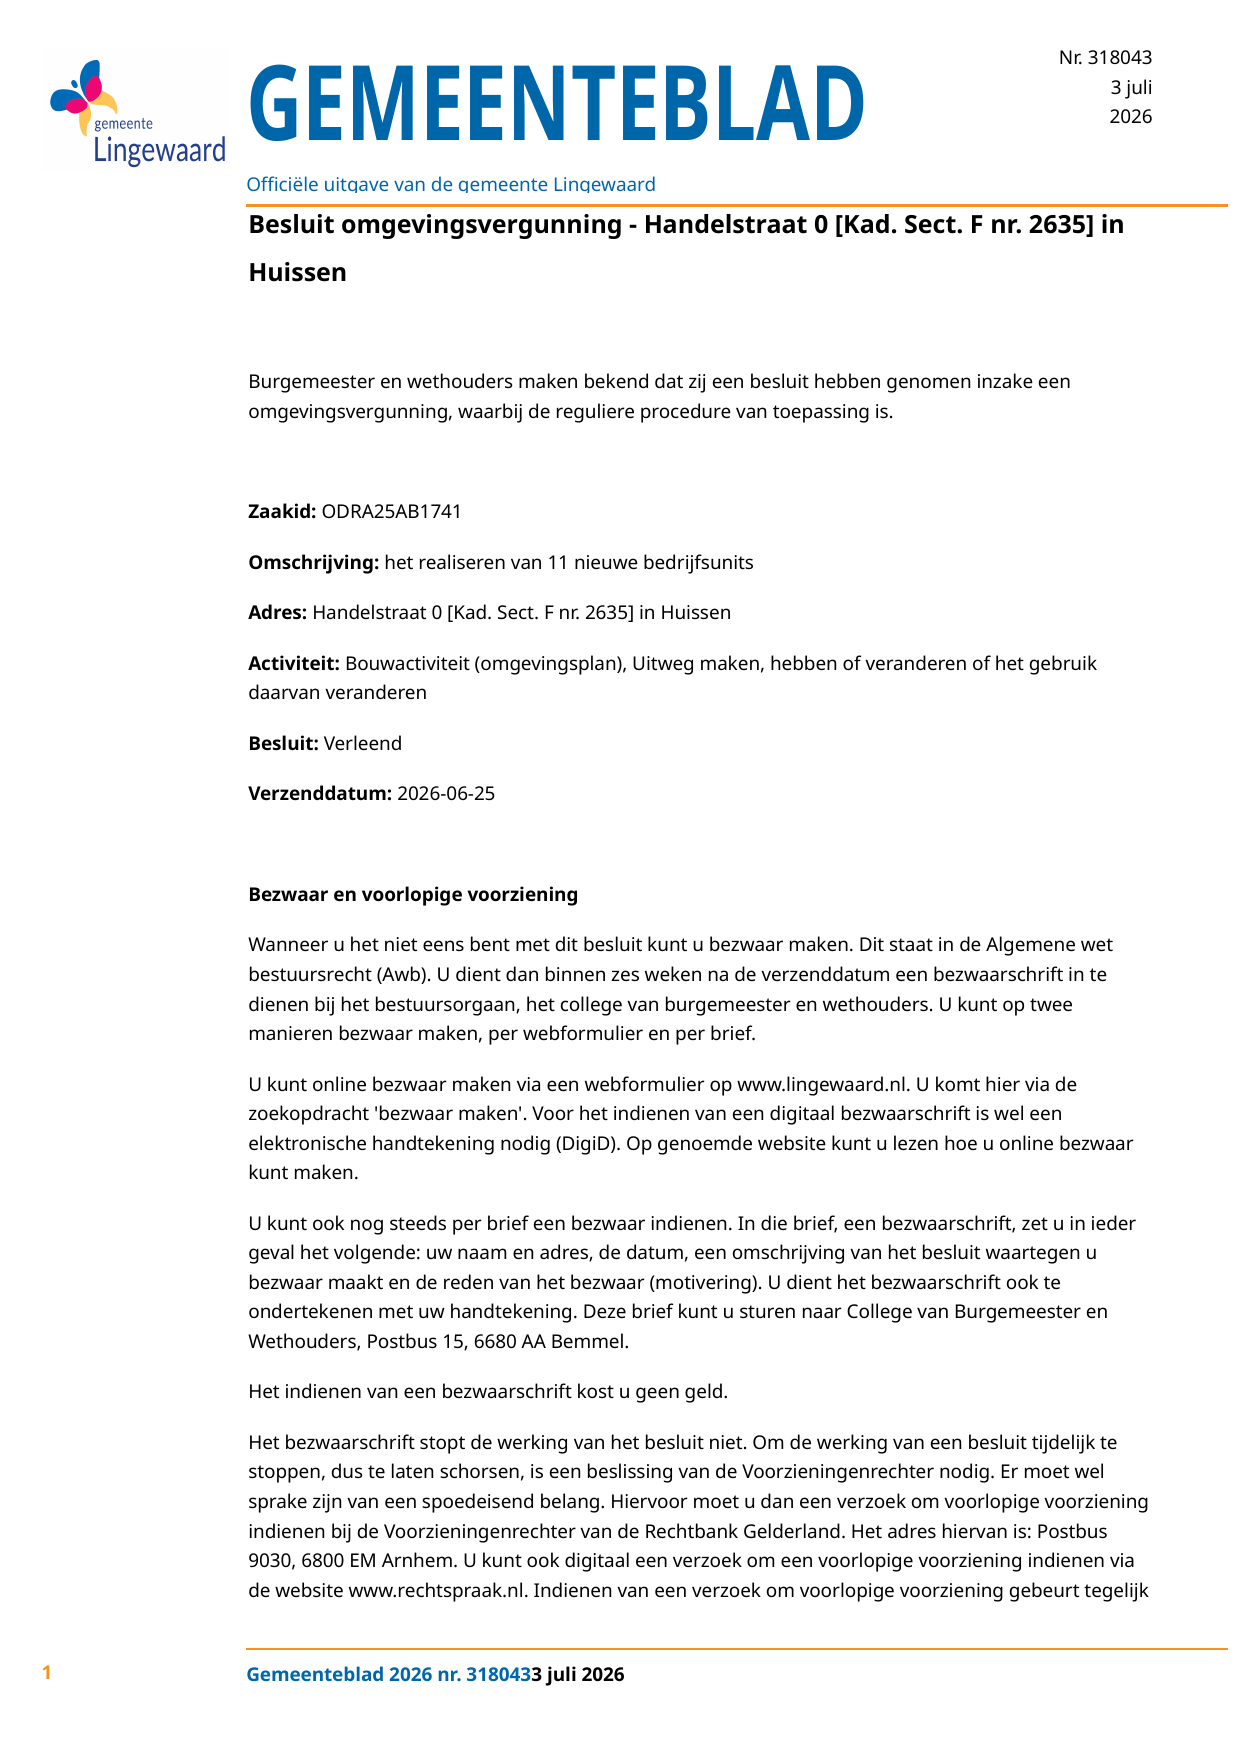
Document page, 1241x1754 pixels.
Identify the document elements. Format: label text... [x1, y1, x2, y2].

text Wanneer u het niet eens bent met dit besluit kunt u bezwaar maken. Dit staat in de Algemene wet bestuursrecht (Awb). U dient dan binnen zes weken na de verzenddatum een bezwaarschrift in te dienen bij het bestuursorgaan, het college van burgemeester en wethouders. U kunt op twee manieren bezwaar maken, per webformulier en per brief. [248, 932, 1152, 1046]
text Het indienen van een bezwaarschrift kost u geen geld. [248, 1379, 1152, 1404]
text Bezwaar en voorlopige voorziening [248, 881, 1152, 907]
text Adres: Handelstraat 0 [Kad. Sect. F nr. 2635] in Huissen [248, 599, 1152, 625]
text Burgemeester en wethouders maken bekend dat zij een besluit hebben genomen inzake een omgevingsvergunning, waarbij de reguliere procedure van toepassing is. [248, 368, 1152, 424]
text Verzenddatum: 2026-06-25 [248, 780, 1152, 806]
picture [41, 47, 231, 172]
text Omschrijving: het realiseren van 11 nieuwe bedrijfsunits [248, 549, 1152, 575]
text U kunt ook nog steeds per brief een bezwaar indienen. In die brief, een bezwaarschrift, zet u in ieder geval het volgende: uw naam en adres, de datum, een omschrijving van het besluit waartegen u bezwaar maakt en de reden van het bezwaar (motivering). U dient het bezwaarschrift ook te ondertekenen met uw handtekening. Deze brief kunt u sturen naar College van Burgemeester en Wethouders, Postbus 15, 6680 AA Bemmel. [248, 1210, 1152, 1354]
text Activiteit: Bouwactiviteit (omgevingsplan), Uitweg maken, hebben of veranderen of het gebruik daarvan veranderen [248, 650, 1152, 705]
text Besluit: Verleend [248, 730, 1152, 756]
text Besluit omgevingsvergunning - Handelstraat 0 [Kad. Sect. F nr. 2635] in Huissen [248, 207, 1152, 288]
text U kunt online bezwaar maken via een webformulier op www.lingewaard.nl. U komt hier via de zoekopdracht 'bezwaar maken'. Voor het indienen van een digitaal bezwaarschrift is wel een elektronische handtekening nodig (DigiD). Op genoemde website kunt u lezen hoe u online bezwaar kunt maken. [248, 1071, 1152, 1185]
text Het bezwaarschrift stopt de werking van het besluit niet. Om de werking van een besluit tijdelijk te stoppen, dus te laten schorsen, is een beslissing van de Voorzieningenrechter nodig. Er moet wel sprake zijn van een spoedeisend belang. Hiervoor moet u dan een verzoek om voorlopige voorziening indienen bij de Voorzieningenrechter van de Rechtbank Gelderland. Het adres hiervan is: Postbus 9030, 6800 EM Arnhem. U kunt ook digitaal een verzoek om een voorlopige voorziening indienen via de website www.rechtspraak.nl. Indienen van een verzoek om voorlopige voorziening gebeurt tegelijk [248, 1429, 1152, 1603]
text Zaakid: ODRA25AB1741 [248, 499, 1152, 524]
